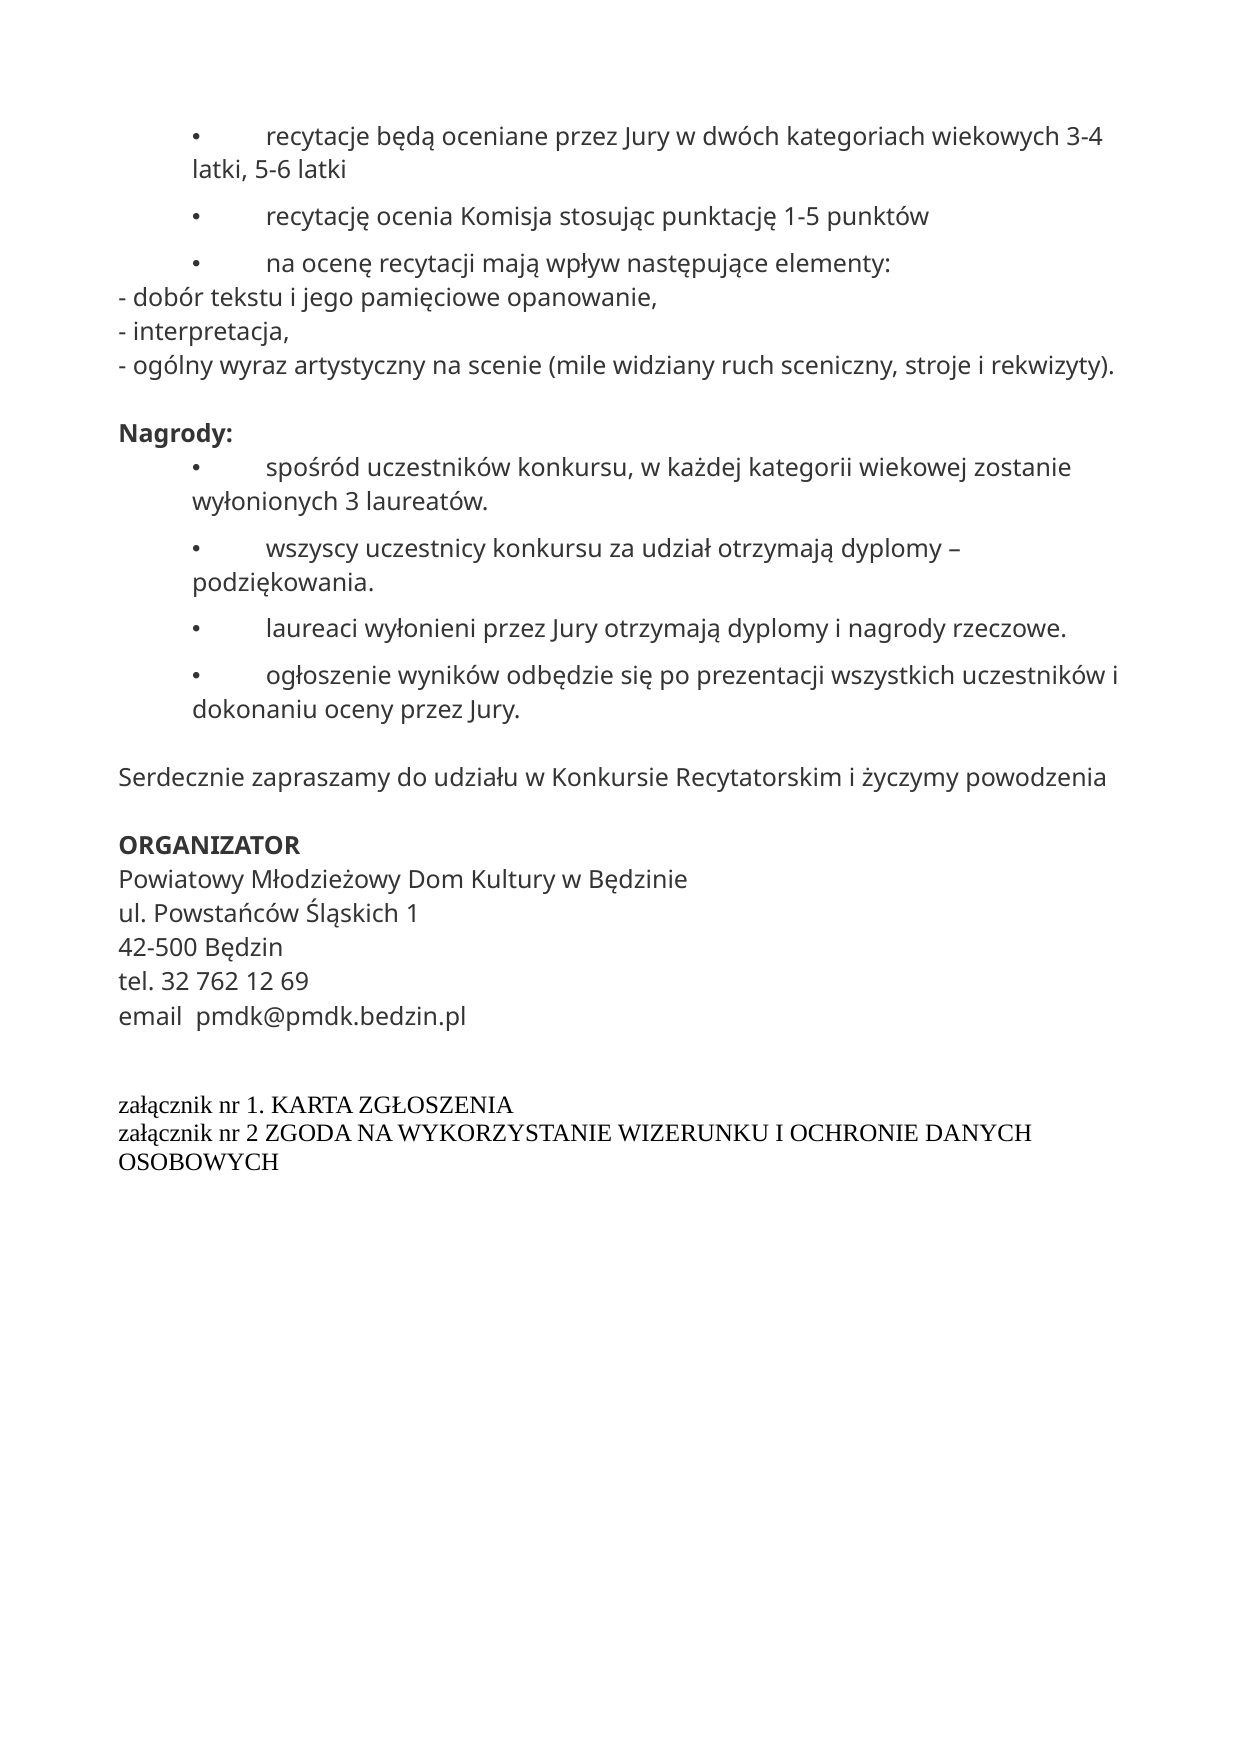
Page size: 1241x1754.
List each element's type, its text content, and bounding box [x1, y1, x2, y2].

text załącznik nr 1. KARTA ZGŁOSZENIA [118, 1090, 1122, 1118]
text email pmdk@pmdk.bedzin.pl [118, 998, 1122, 1032]
list na ocenę recytacji mają wpływ następujące elementy: [192, 245, 1122, 279]
text - dobór tekstu i jego pamięciowe opanowanie, - interpretacja, - ogólny wyraz artystyczny na scenie (mile widziany ruch sceniczny, stroje i rekwizyty). Nagrody: [118, 279, 1122, 450]
text załącznik nr 2 ZGODA NA WYKORZYSTANIE WIZERUNKU I OCHRONIE DANYCH OSOBOWYCH [118, 1118, 1122, 1176]
text tel. 32 762 12 69 [118, 964, 1122, 998]
text Serdecznie zapraszamy do udziału w Konkursie Recytatorskim i życzymy powodzenia ORGANIZATOR Powiatowy Młodzieżowy Dom Kultury w Będzinie [118, 726, 1122, 896]
list recytacje będą oceniane przez Jury w dwóch kategoriach wiekowych 3-4 latki, 5-6 latki [192, 118, 1122, 186]
list spośród uczestników konkursu, w każdej kategorii wiekowej zostanie wyłonionych 3 laureatów. [192, 450, 1122, 518]
text ul. Powstańców Śląskich 1 [118, 896, 1122, 930]
list wszyscy uczestnicy konkursu za udział otrzymają dyplomy – podziękowania. [192, 530, 1122, 598]
list recytację ocenia Komisja stosując punktację 1-5 punktów [192, 199, 1122, 233]
text 42-500 Będzin [118, 930, 1122, 964]
list laureaci wyłonieni przez Jury otrzymają dyplomy i nagrody rzeczowe. [192, 611, 1122, 645]
list ogłoszenie wyników odbędzie się po prezentacji wszystkich uczestników i dokonaniu oceny przez Jury. [192, 657, 1122, 726]
